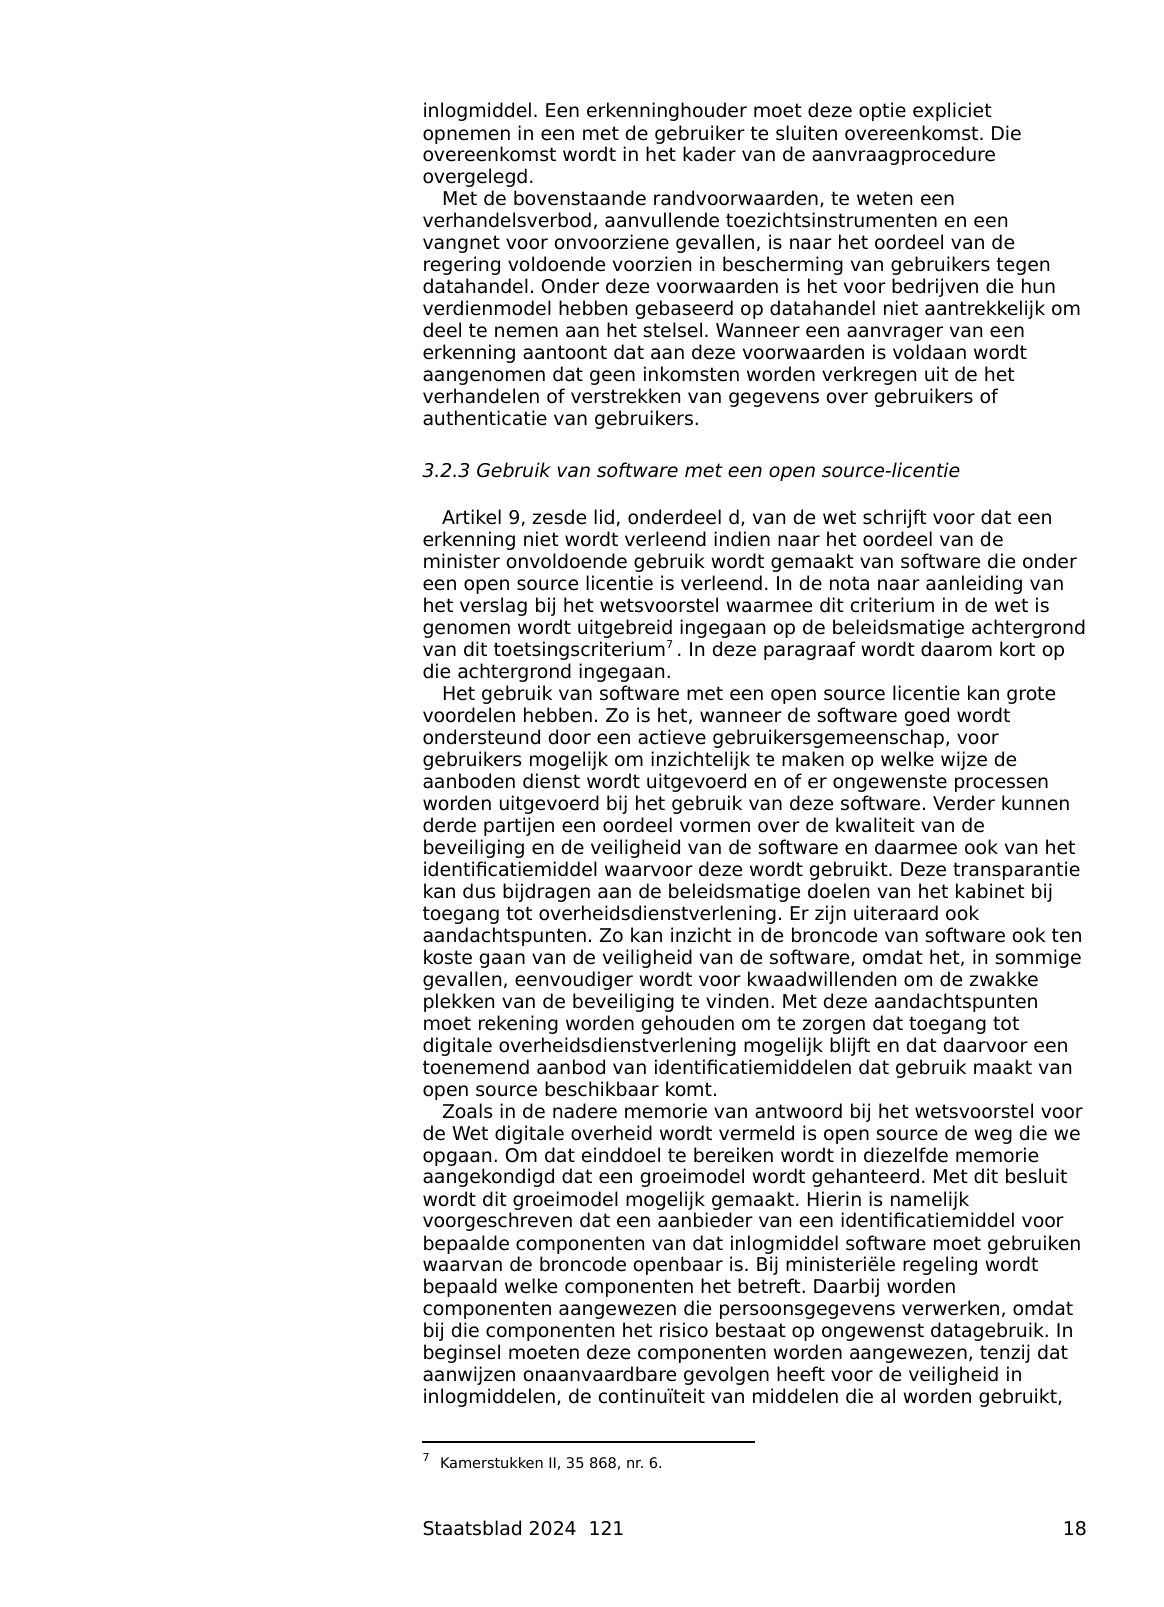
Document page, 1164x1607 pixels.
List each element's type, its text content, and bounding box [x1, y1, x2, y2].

text Zoals in de nadere memorie van antwoord bij het wetsvoorstel voor de Wet digitale overheid wordt vermeld is open source de weg die we opgaan. Om dat einddoel te bereiken wordt in diezelfde memorie aangekondigd dat een groeimodel wordt gehanteerd. Met dit besluit wordt dit groeimodel mogelijk gemaakt. Hierin is namelijk voorgeschreven dat een aanbieder van een identificatiemiddel voor bepaalde componenten van dat inlogmiddel software moet gebruiken waarvan de broncode openbaar is. Bij ministeriële regeling wordt bepaald welke componenten het betreft. Daarbij worden componenten aangewezen die persoonsgegevens verwerken, omdat bij die componenten het risico bestaat op ongewenst datagebruik. In beginsel moeten deze componenten worden aangewezen, tenzij dat aanwijzen onaanvaardbare gevolgen heeft voor de veiligheid in inlogmiddelen, de continuïteit van middelen die al worden gebruikt, [422, 1101, 1087, 1408]
text inlogmiddel. Een erkenninghouder moet deze optie expliciet opnemen in een met de gebruiker te sluiten overeenkomst. Die overeenkomst wordt in het kader van de aanvraagprocedure overgelegd. [422, 100, 1087, 188]
text Artikel 9, zesde lid, onderdeel d, van de wet schrijft voor dat een erkenning niet wordt verleend indien naar het oordeel van de minister onvoldoende gebruik wordt gemaakt van software die onder een open source licentie is verleend. In de nota naar aanleiding van het verslag bij het wetsvoorstel waarmee dit criterium in de wet is genomen wordt uitgebreid ingegaan op de beleidsmatige achtergrond van dit toetsingscriterium. In deze paragraaf wordt daarom kort op die achtergrond ingegaan. [422, 507, 1087, 683]
text Het gebruik van software met een open source licentie kan grote voordelen hebben. Zo is het, wanneer de software goed wordt ondersteund door een actieve gebruikersgemeenschap, voor gebruikers mogelijk om inzichtelijk te maken op welke wijze de aanboden dienst wordt uitgevoerd en of er ongewenste processen worden uitgevoerd bij het gebruik van deze software. Verder kunnen derde partijen een oordeel vormen over de kwaliteit van de beveiliging en de veiligheid van de software en daarmee ook van het identificatiemiddel waarvoor deze wordt gebruikt. Deze transparantie kan dus bijdragen aan de beleidsmatige doelen van het kabinet bij toegang tot overheidsdienstverlening. Er zijn uiteraard ook aandachtspunten. Zo kan inzicht in de broncode van software ook ten koste gaan van de veiligheid van de software, omdat het, in sommige gevallen, eenvoudiger wordt voor kwaadwillenden om de zwakke plekken van de beveiliging te vinden. Met deze aandachtspunten moet rekening worden gehouden om te zorgen dat toegang tot digitale overheidsdienstverlening mogelijk blijft en dat daarvoor een toenemend aanbod van identificatiemiddelen dat gebruik maakt van open source beschikbaar komt. [422, 683, 1087, 1101]
subtitle 3.2.3 Gebruik van software met een open source-licentie [422, 460, 1087, 482]
text Kamerstukken II, 35 868, nr. 6. [422, 1451, 1087, 1473]
text Met de bovenstaande randvoorwaarden, te weten een verhandelsverbod, aanvullende toezichtsinstrumenten en een vangnet voor onvoorziene gevallen, is naar het oordeel van de regering voldoende voorzien in bescherming van gebruikers tegen datahandel. Onder deze voorwaarden is het voor bedrijven die hun verdienmodel hebben gebaseerd op datahandel niet aantrekkelijk om deel te nemen aan het stelsel. Wanneer een aanvrager van een erkenning aantoont dat aan deze voorwaarden is voldaan wordt aangenomen dat geen inkomsten worden verkregen uit de het verhandelen of verstrekken van gegevens over gebruikers of authenticatie van gebruikers. [422, 188, 1087, 430]
